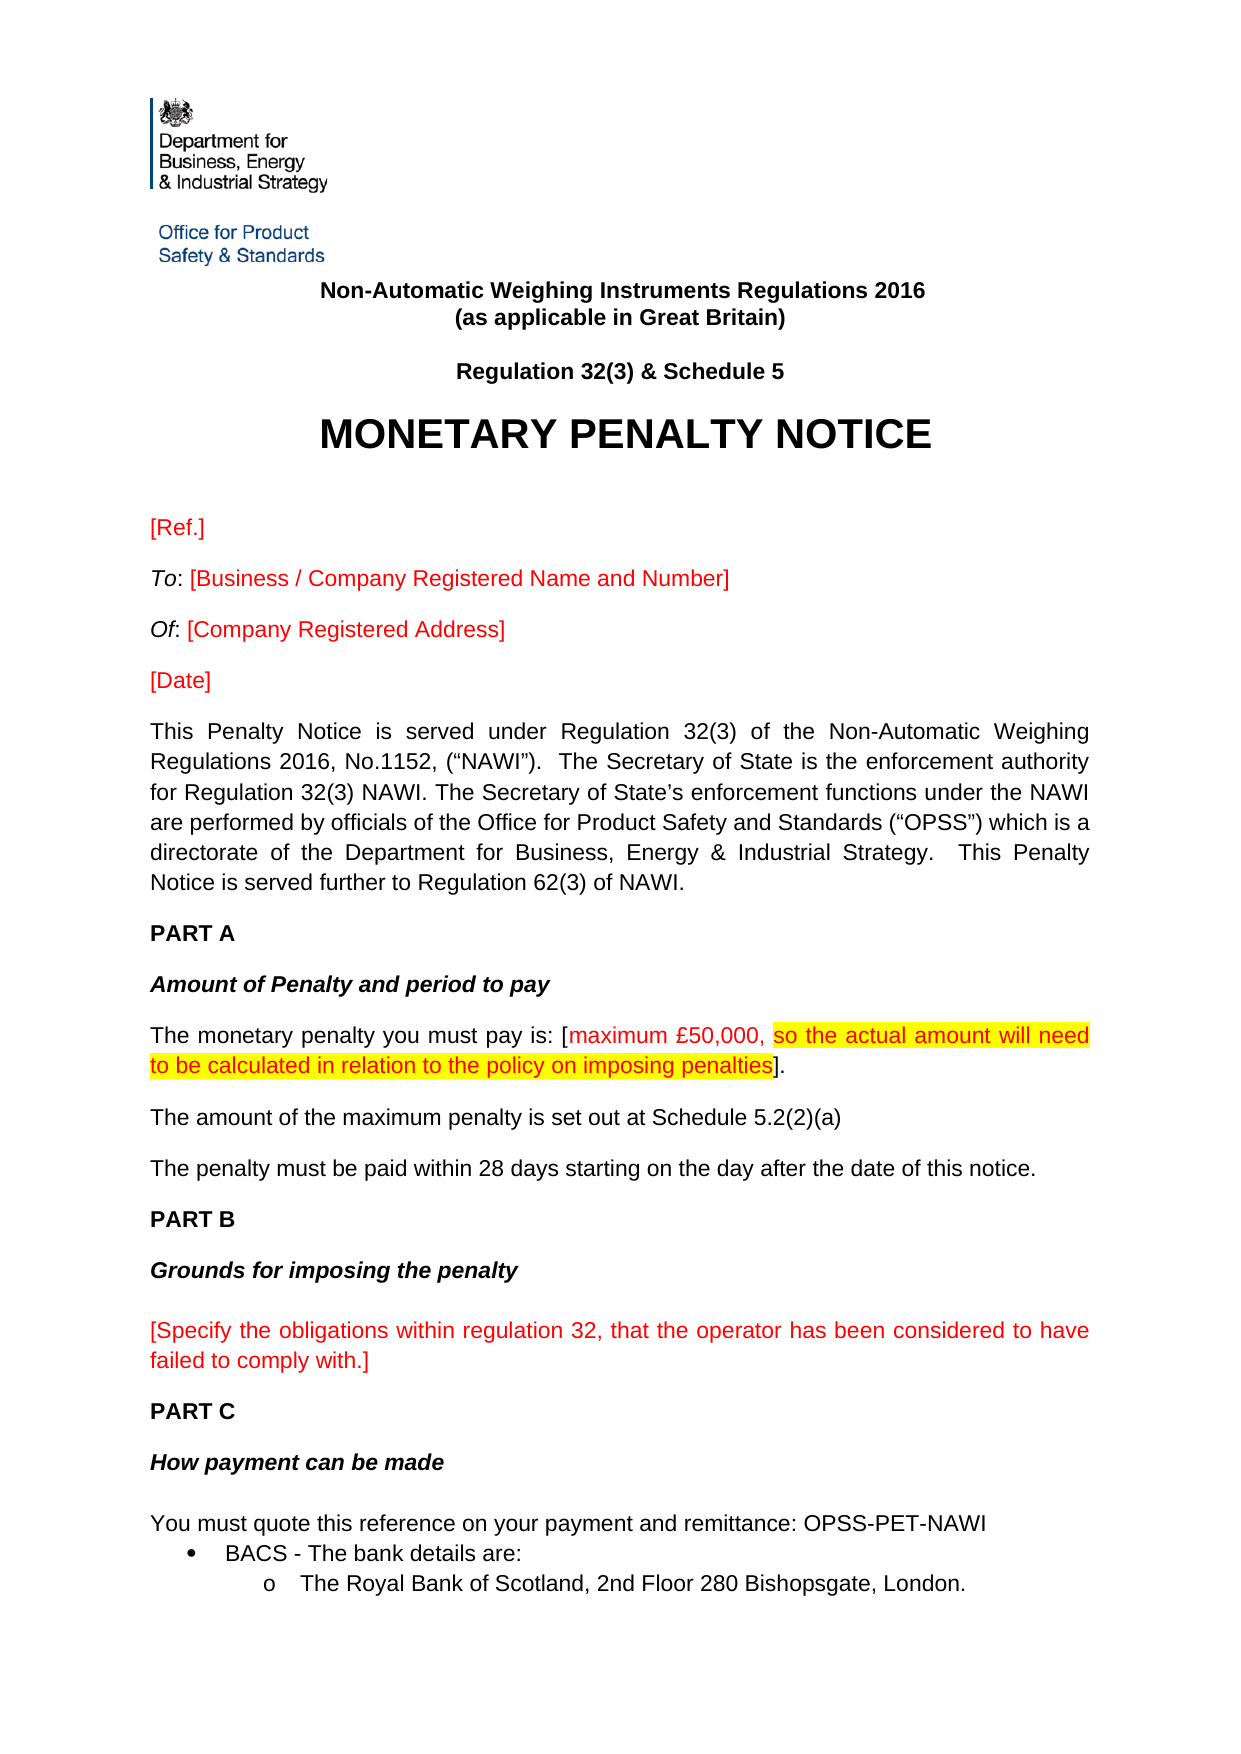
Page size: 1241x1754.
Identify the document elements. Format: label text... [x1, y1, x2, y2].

list The Royal Bank of Scotland, 2nd Floor 280 Bishopsgate, London. [262, 1570, 1090, 1598]
subtitle Grounds for imposing the penalty [150, 1257, 1090, 1283]
subtitle PART C [150, 1398, 1090, 1424]
subtitle PART A [150, 920, 1090, 946]
text You must quote this reference on your payment and remittance: OPSS-PET-NAWI [150, 1510, 1090, 1536]
subtitle Amount of Penalty and period to pay [150, 971, 1090, 997]
text monetary penalty NOTICE [150, 409, 1090, 457]
text [Ref.] [150, 514, 1090, 540]
subtitle The amount of the maximum penalty is set out at Schedule 5.2(2)(a) [150, 1103, 1090, 1130]
subtitle PART B [150, 1206, 1090, 1232]
subtitle The penalty must be paid within 28 days starting on the day after the date of this notice. [150, 1154, 1090, 1181]
text [Specify the obligations within regulation 32, that the operator has been considered to have failed to comply with.] [150, 1317, 1090, 1373]
list BACS - The bank details are: [187, 1540, 1090, 1566]
subtitle How payment can be made [150, 1449, 1090, 1476]
subtitle The monetary penalty you must pay is: [maximum £50,000, so the actual amount will need to be calculated in relation to the policy on imposing penalties]. [150, 1022, 1090, 1079]
subtitle Regulation 32(3) & Schedule 5 [150, 358, 1090, 384]
subtitle Non-Automatic Weighing Instruments Regulations 2016 [150, 276, 1090, 304]
subtitle (as applicable in Great Britain) [150, 304, 1090, 330]
text [Date] [150, 667, 1090, 693]
text Of: [Company Registered Address] [150, 616, 1090, 642]
text To: [Business / Company Registered Name and Number] [150, 565, 1090, 591]
text This Penalty Notice is served under Regulation 32(3) of the Non-Automatic Weighing Regulations 2016, No.1152, (“NAWI”). The Secretary of State is the enforcement authority for Regulation 32(3) NAWI. The Secretary of State’s enforcement functions under the NAWI are performed by officials of the Office for Product Safety and Standards (“OPSS”) which is a directorate of the Department for Business, Energy & Industrial Strategy. This Penalty Notice is served further to Regulation 62(3) of NAWI. [150, 718, 1090, 895]
